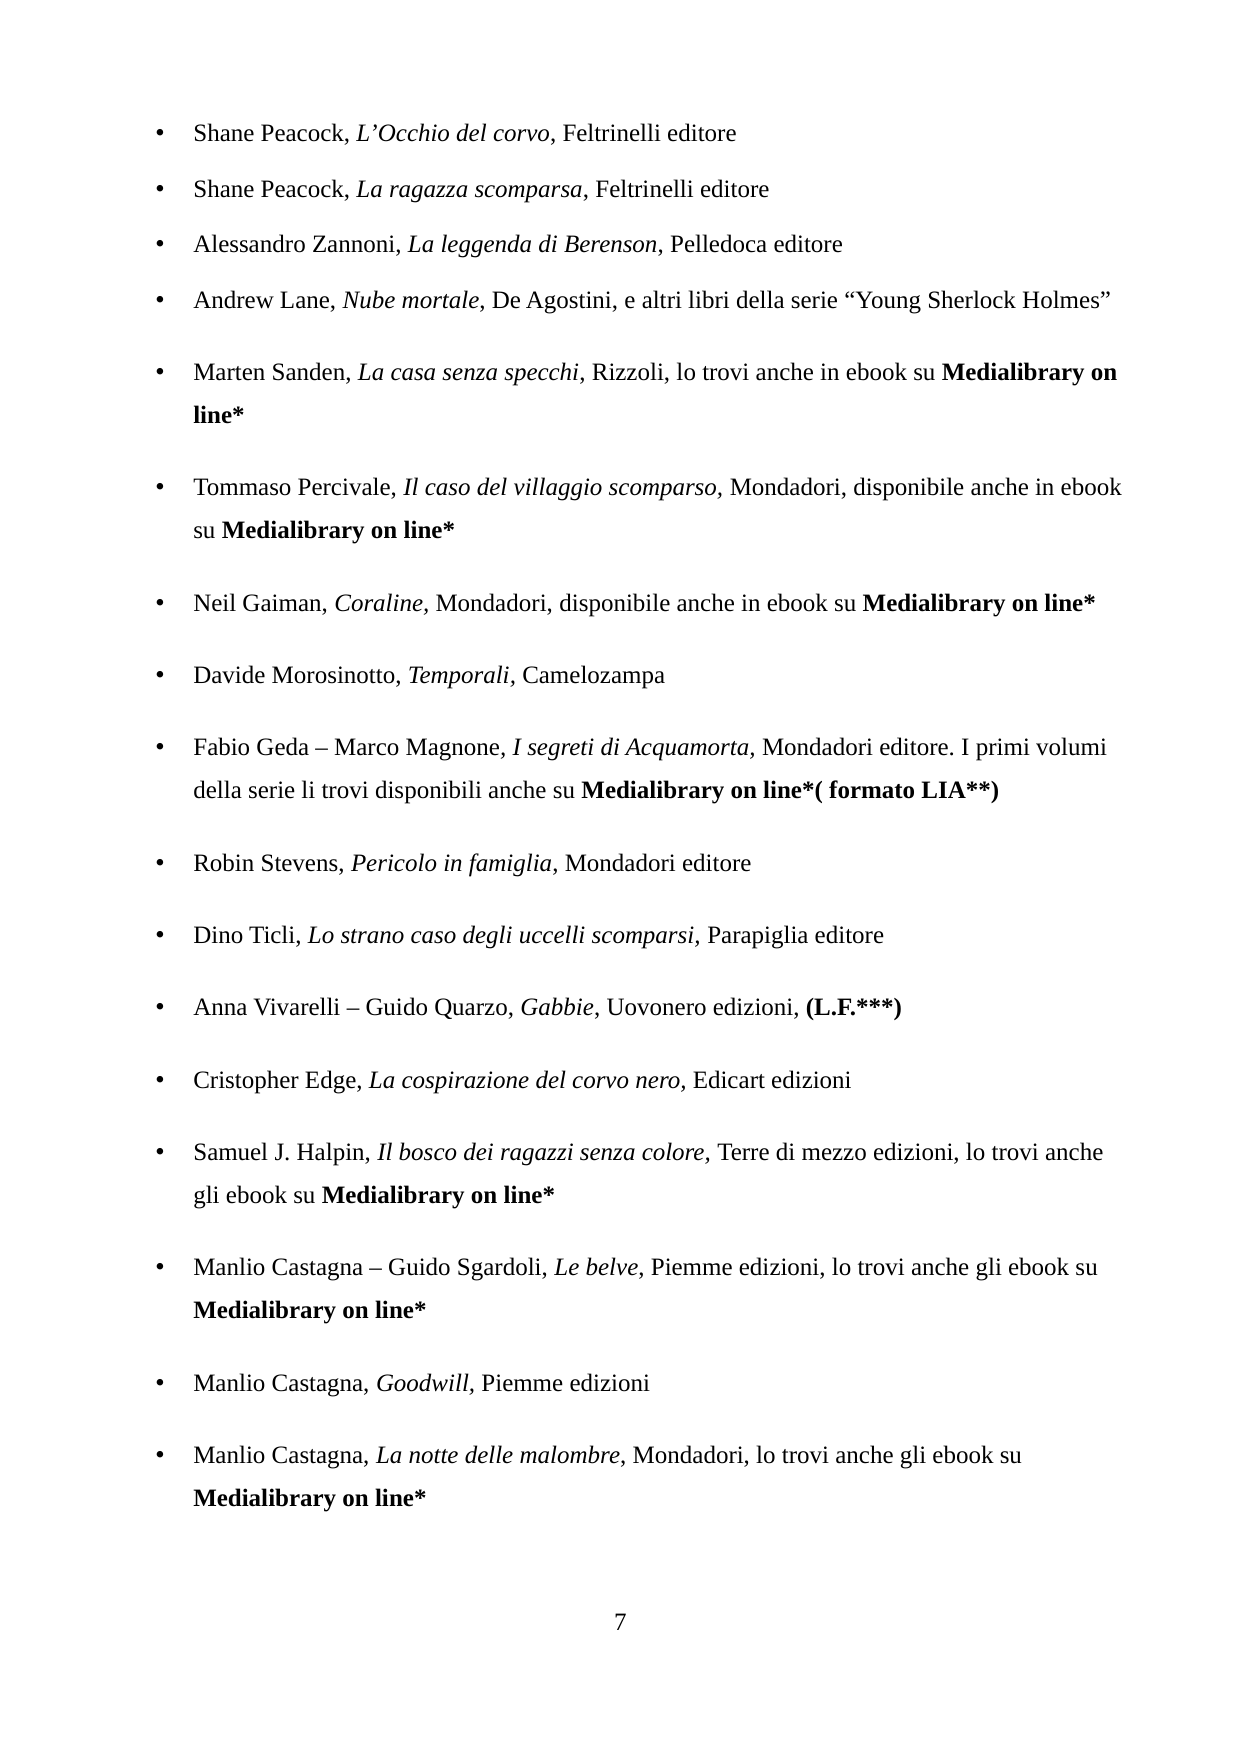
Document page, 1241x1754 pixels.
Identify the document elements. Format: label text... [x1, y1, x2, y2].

list Samuel J. Halpin, Il bosco dei ragazzi senza colore, Terre di mezzo edizioni, lo trovi anche gli ebook su Medialibrary on line* [156, 1137, 1122, 1209]
list Manlio Castagna – Guido Sgardoli, Le belve, Piemme edizioni, lo trovi anche gli ebook su Medialibrary on line* [156, 1252, 1122, 1324]
list Neil Gaiman, Coraline, Mondadori, disponibile anche in ebook su Medialibrary on line* [156, 588, 1122, 617]
list Tommaso Percivale, Il caso del villaggio scomparso, Mondadori, disponibile anche in ebook su Medialibrary on line* [156, 472, 1122, 544]
list Anna Vivarelli – Guido Quarzo, Gabbie, Uovonero edizioni, (L.F.***) [156, 992, 1122, 1021]
list Manlio Castagna, Goodwill, Piemme edizioni [156, 1368, 1122, 1397]
list Shane Peacock, La ragazza scomparsa, Feltrinelli editore [156, 174, 1122, 202]
list Marten Sanden, La casa senza specchi, Rizzoli, lo trovi anche in ebook su Medialibrary on line* [156, 357, 1122, 429]
list Alessandro Zannoni, La leggenda di Berenson, Pelledoca editore [156, 229, 1122, 258]
list Andrew Lane, Nube mortale, De Agostini, e altri libri della serie “Young Sherlock Holmes” [156, 285, 1122, 313]
list Manlio Castagna, La notte delle malombre, Mondadori, lo trovi anche gli ebook su Medialibrary on line* [156, 1440, 1122, 1512]
list Cristopher Edge, La cospirazione del corvo nero, Edicart edizioni [156, 1065, 1122, 1093]
list Robin Stevens, Pericolo in famiglia, Mondadori editore [156, 848, 1122, 877]
list Fabio Geda – Marco Magnone, I segreti di Acquamorta, Mondadori editore. I primi volumi della serie li trovi disponibili anche su Medialibrary on line*( formato LIA**) [156, 732, 1122, 804]
list Dino Ticli, Lo strano caso degli uccelli scomparsi, Parapiglia editore [156, 920, 1122, 949]
list Davide Morosinotto, Temporali, Camelozampa [156, 660, 1122, 689]
list Shane Peacock, L’Occhio del corvo, Feltrinelli editore [156, 118, 1122, 147]
